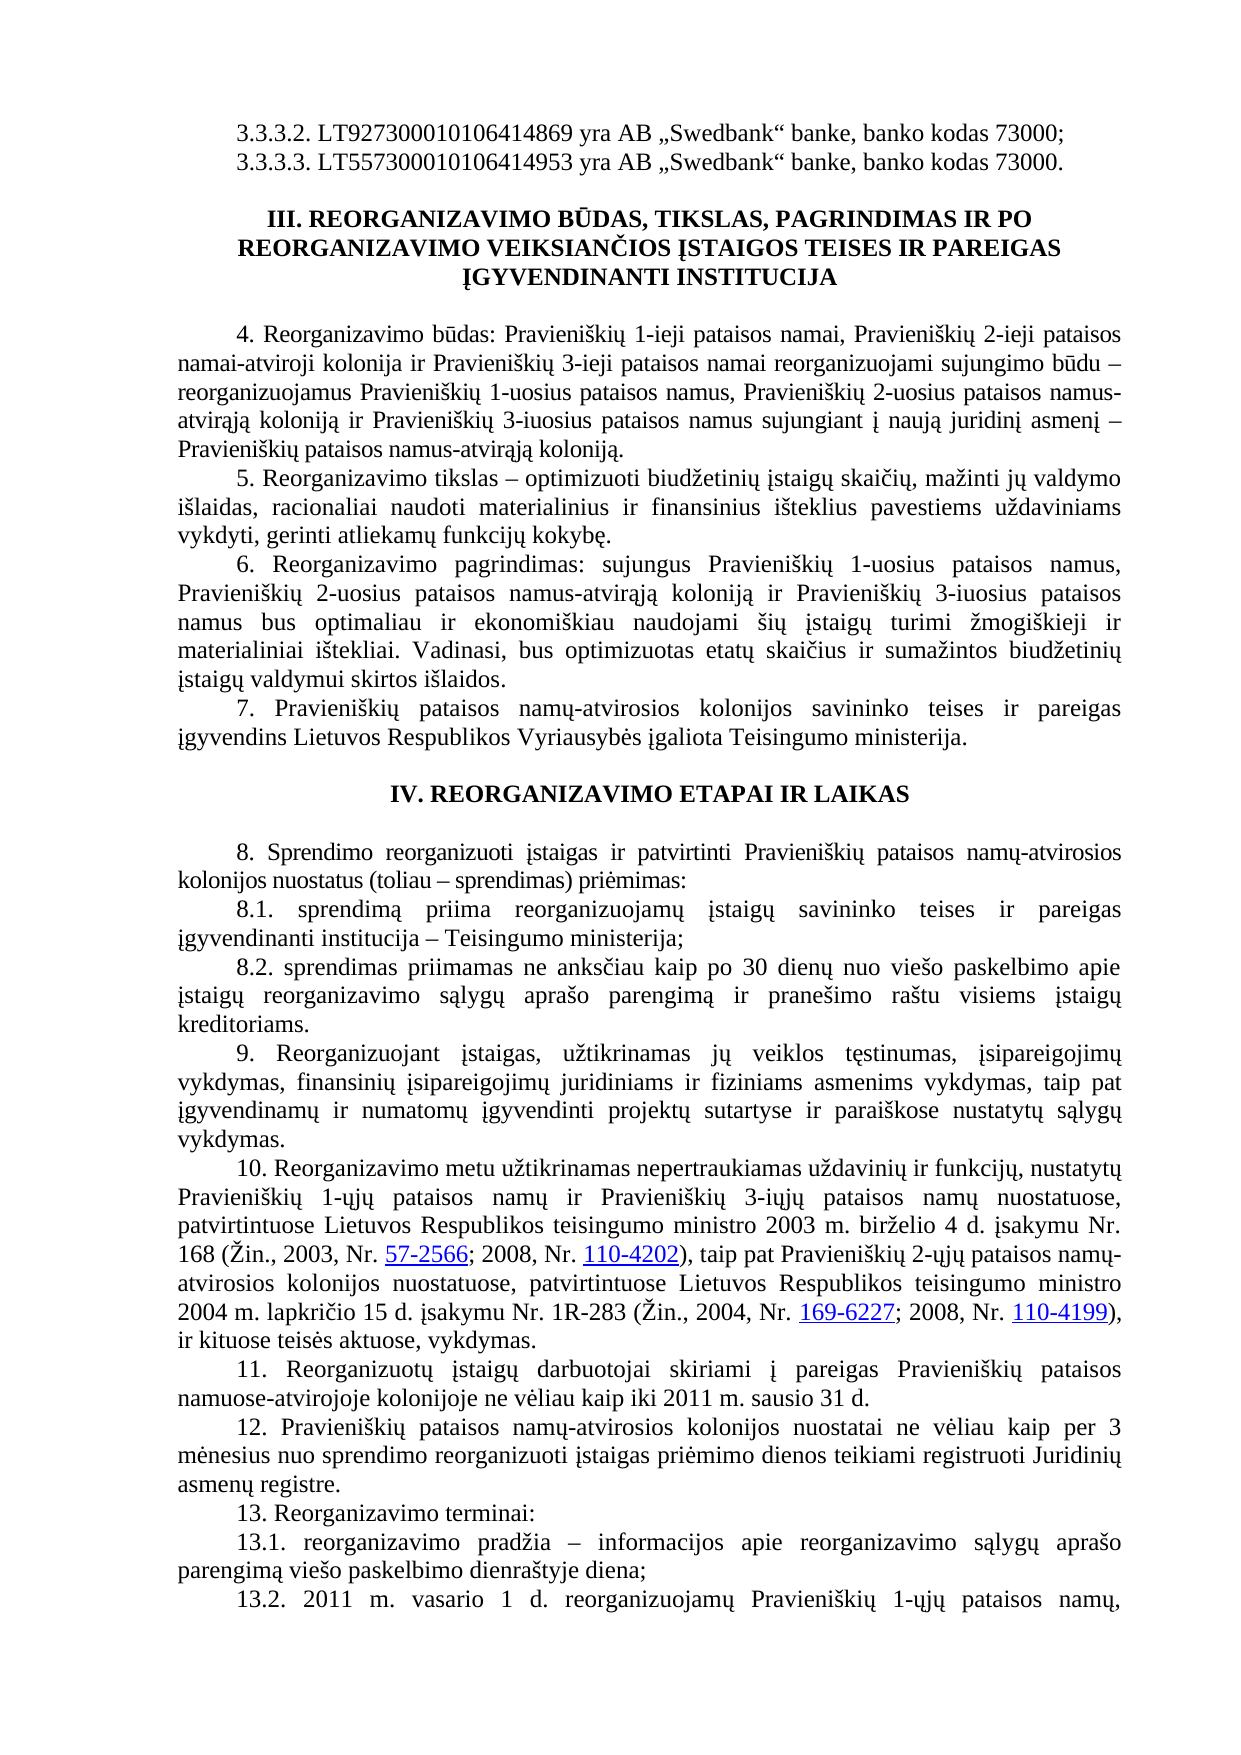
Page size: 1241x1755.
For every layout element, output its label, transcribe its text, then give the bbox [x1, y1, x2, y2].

text 4. Reorganizavimo būdas: Pravieniškių 1-ieji pataisos namai, Pravieniškių 2-ieji pataisos namai-atviroji kolonija ir Pravieniškių 3-ieji pataisos namai reorganizuojami sujungimo būdu – reorganizuojamus Pravieniškių 1-uosius pataisos namus, Pravieniškių 2-uosius pataisos namus-atvirąją koloniją ir Pravieniškių 3-iuosius pataisos namus sujungiant į naują juridinį asmenį – Pravieniškių pataisos namus-atvirąją koloniją. [177, 319, 1122, 463]
text 13.2. 2011 m. vasario 1 d. reorganizuojamų Pravieniškių 1-ųjų pataisos namų, [177, 1584, 1122, 1613]
text 11. Reorganizuotų įstaigų darbuotojai skiriami į pareigas Pravieniškių pataisos namuose-atvirojoje kolonijoje ne vėliau kaip iki 2011 m. sausio 31 d. [177, 1354, 1122, 1412]
text 3.3.3.3. LT557300010106414953 yra AB „Swedbank“ banke, banko kodas 73000. [177, 147, 1122, 176]
text 8.1. sprendimą priima reorganizuojamų įstaigų savininko teises ir pareigas įgyvendinanti institucija – Teisingumo ministerija; [177, 894, 1122, 952]
text 8. Sprendimo reorganizuoti įstaigas ir patvirtinti Pravieniškių pataisos namų-atvirosios kolonijos nuostatus (toliau – sprendimas) priėmimas: [177, 837, 1122, 894]
text 6. Reorganizavimo pagrindimas: sujungus Pravieniškių 1-uosius pataisos namus, Pravieniškių 2-uosius pataisos namus-atvirąją koloniją ir Pravieniškių 3-iuosius pataisos namus bus optimaliau ir ekonomiškiau naudojami šių įstaigų turimi žmogiškieji ir materialiniai ištekliai. Vadinasi, bus optimizuotas etatų skaičius ir sumažintos biudžetinių įstaigų valdymui skirtos išlaidos. [177, 549, 1122, 693]
text 12. Pravieniškių pataisos namų-atvirosios kolonijos nuostatai ne vėliau kaip per 3 mėnesius nuo sprendimo reorganizuoti įstaigas priėmimo dienos teikiami registruoti Juridinių asmenų registre. [177, 1412, 1122, 1498]
text 10. Reorganizavimo metu užtikrinamas nepertraukiamas uždavinių ir funkcijų, nustatytų Pravieniškių 1-ųjų pataisos namų ir Pravieniškių 3-iųjų pataisos namų nuostatuose, patvirtintuose Lietuvos Respublikos teisingumo ministro 2003 m. birželio 4 d. įsakymu Nr. 168 (Žin., 2003, Nr. 57-2566; 2008, Nr. 110-4202), taip pat Pravieniškių 2-ųjų pataisos namų-atvirosios kolonijos nuostatuose, patvirtintuose Lietuvos Respublikos teisingumo ministro 2004 m. lapkričio 15 d. įsakymu Nr. 1R-283 (Žin., 2004, Nr. 169-6227; 2008, Nr. 110-4199), ir kituose teisės aktuose, vykdymas. [177, 1153, 1122, 1354]
text 8.2. sprendimas priimamas ne anksčiau kaip po 30 dienų nuo viešo paskelbimo apie įstaigų reorganizavimo sąlygų aprašo parengimą ir pranešimo raštu visiems įstaigų kreditoriams. [177, 952, 1122, 1038]
text III. REORGANIZAVIMO BŪDAS, TIKSLAS, PAGRINDIMAS IR PO REORGANIZAVIMO VEIKSIANČIOS ĮSTAIGOS TEISES IR PAREIGAS ĮGYVENDINANTI INSTITUCIJA [177, 204, 1122, 291]
text 9. Reorganizuojant įstaigas, užtikrinamas jų veiklos tęstinumas, įsipareigojimų vykdymas, finansinių įsipareigojimų juridiniams ir fiziniams asmenims vykdymas, taip pat įgyvendinamų ir numatomų įgyvendinti projektų sutartyse ir paraiškose nustatytų sąlygų vykdymas. [177, 1038, 1122, 1153]
text 13.1. reorganizavimo pradžia – informacijos apie reorganizavimo sąlygų aprašo parengimą viešo paskelbimo dienraštyje diena; [177, 1527, 1122, 1584]
text IV. REORGANIZAVIMO ETAPAI IR LAIKAS [177, 779, 1122, 808]
text 3.3.3.2. LT927300010106414869 yra AB „Swedbank“ banke, banko kodas 73000; [177, 118, 1122, 147]
text 5. Reorganizavimo tikslas – optimizuoti biudžetinių įstaigų skaičių, mažinti jų valdymo išlaidas, racionaliai naudoti materialinius ir finansinius išteklius pavestiems uždaviniams vykdyti, gerinti atliekamų funkcijų kokybę. [177, 463, 1122, 549]
text 7. Pravieniškių pataisos namų-atvirosios kolonijos savininko teises ir pareigas įgyvendins Lietuvos Respublikos Vyriausybės įgaliota Teisingumo ministerija. [177, 693, 1122, 751]
text 13. Reorganizavimo terminai: [177, 1498, 1122, 1527]
